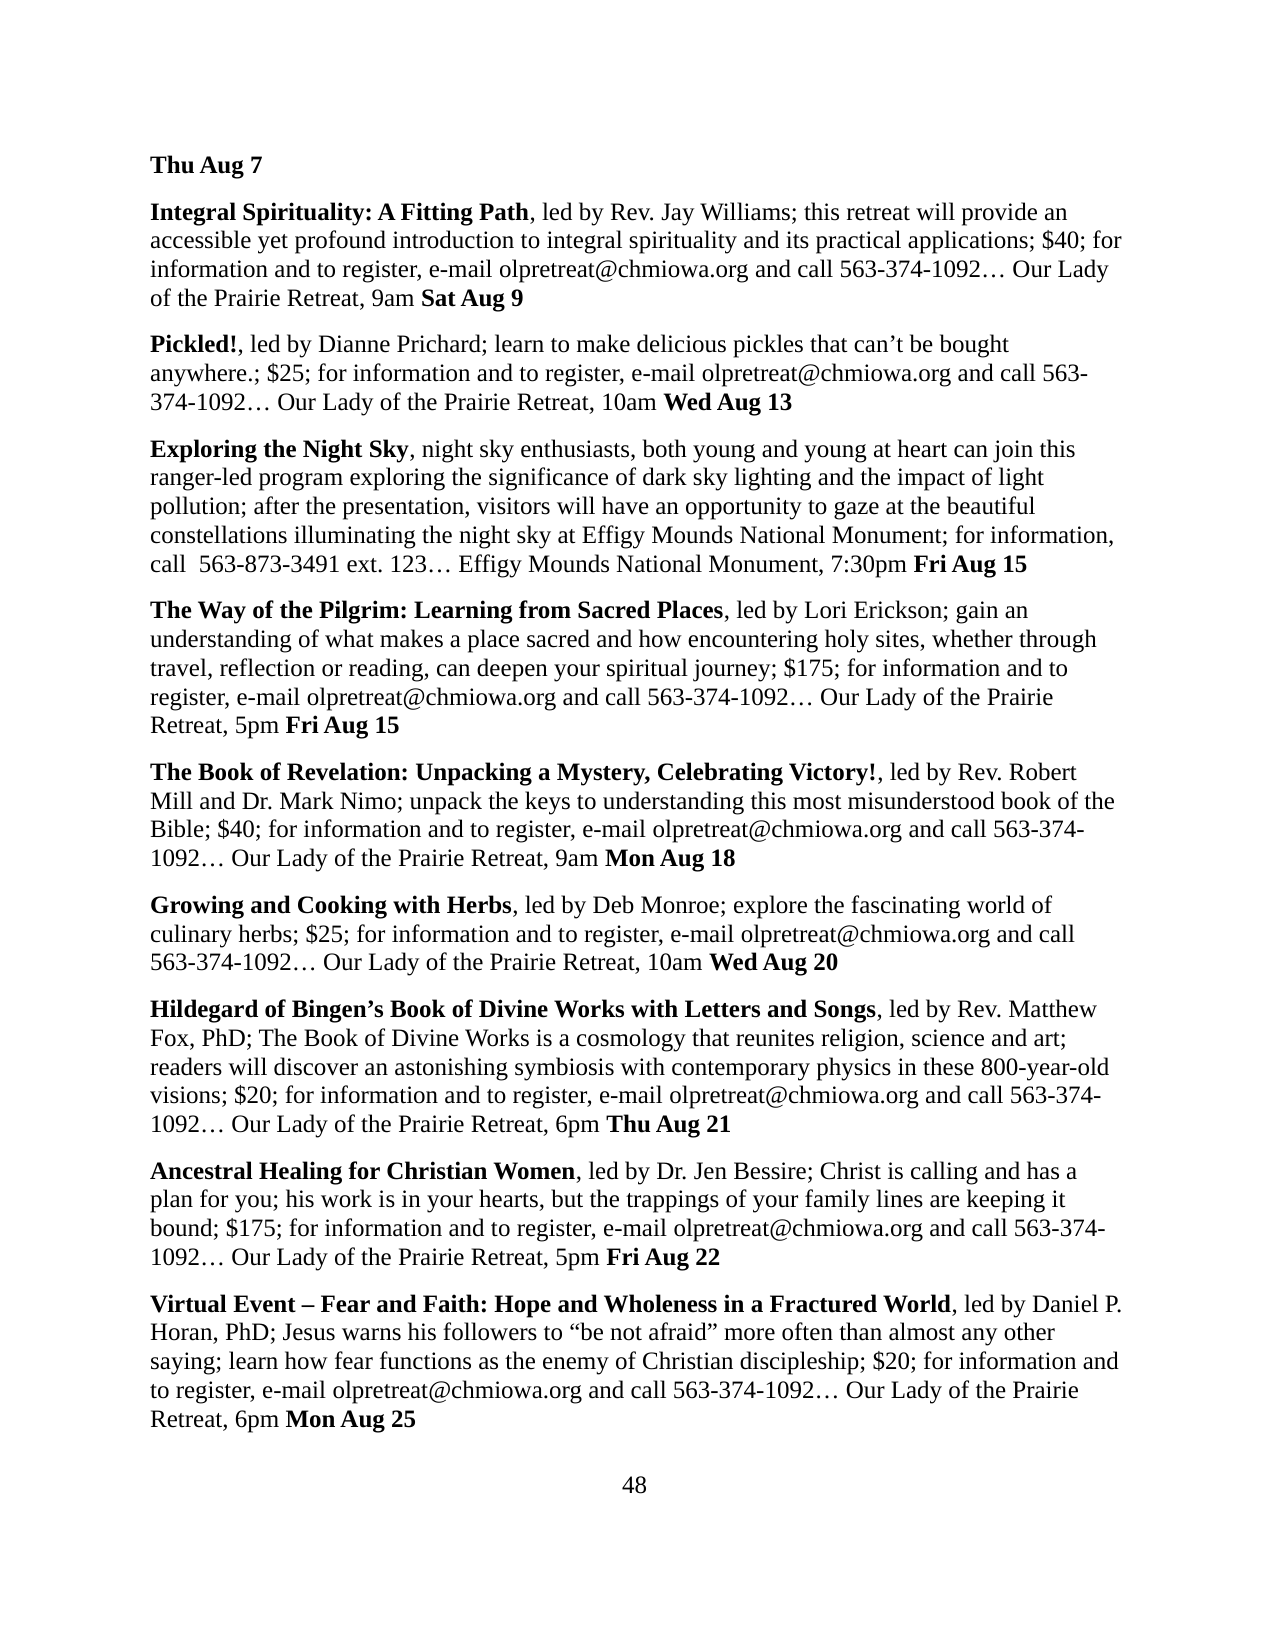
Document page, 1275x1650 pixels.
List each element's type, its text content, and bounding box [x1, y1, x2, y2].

text The Book of Revelation: Unpacking a Mystery, Celebrating Victory!, led by Rev. Robert Mill and Dr. Mark Nimo; unpack the keys to understanding this most misunderstood book of the Bible; $40; for information and to register, e-mail olpretreat@chmiowa.org and call 563-374-1092… Our Lady of the Prairie Retreat, 9am Mon Aug 18 [150, 757, 1125, 872]
text Hildegard of Bingen’s Book of Divine Works with Letters and Songs, led by Rev. Matthew Fox, PhD; The Book of Divine Works is a cosmology that reunites religion, science and art; readers will discover an astonishing symbiosis with contemporary physics in these 800-year-old visions; $20; for information and to register, e-mail olpretreat@chmiowa.org and call 563-374-1092… Our Lady of the Prairie Retreat, 6pm Thu Aug 21 [150, 994, 1125, 1138]
text The Way of the Pilgrim: Learning from Sacred Places, led by Lori Erickson; gain an understanding of what makes a place sacred and how encountering holy sites, whether through travel, reflection or reading, can deepen your spiritual journey; $175; for information and to register, e-mail olpretreat@chmiowa.org and call 563-374-1092… Our Lady of the Prairie Retreat, 5pm Fri Aug 15 [150, 595, 1125, 739]
text Ancestral Healing for Christian Women, led by Dr. Jen Bessire; Christ is calling and has a plan for you; his work is in your hearts, but the trappings of your family lines are keeping it bound; $175; for information and to register, e-mail olpretreat@chmiowa.org and call 563-374-1092… Our Lady of the Prairie Retreat, 5pm Fri Aug 22 [150, 1156, 1125, 1271]
text Exploring the Night Sky, night sky enthusiasts, both young and young at heart can join this ranger-led program exploring the significance of dark sky lighting and the impact of light pollution; after the presentation, visitors will have an opportunity to gaze at the beautiful constellations illuminating the night sky at Effigy Mounds National Monument; for information, call 563-873-3491 ext. 123… Effigy Mounds National Monument, 7:30pm Fri Aug 15 [150, 434, 1125, 577]
text Integral Spirituality: A Fitting Path, led by Rev. Jay Williams; this retreat will provide an accessible yet profound introduction to integral spirituality and its practical applications; $40; for information and to register, e-mail olpretreat@chmiowa.org and call 563-374-1092… Our Lady of the Prairie Retreat, 9am Sat Aug 9 [150, 197, 1125, 312]
text Thu Aug 7 [150, 150, 1125, 179]
text Growing and Cooking with Herbs, led by Deb Monroe; explore the fascinating world of culinary herbs; $25; for information and to register, e-mail olpretreat@chmiowa.org and call 563-374-1092… Our Lady of the Prairie Retreat, 10am Wed Aug 20 [150, 890, 1125, 976]
text Pickled!, led by Dianne Prichard; learn to make delicious pickles that can’t be bought anywhere.; $25; for information and to register, e-mail olpretreat@chmiowa.org and call 563-374-1092… Our Lady of the Prairie Retreat, 10am Wed Aug 13 [150, 329, 1125, 416]
text Virtual Event – Fear and Faith: Hope and Wholeness in a Fractured World, led by Daniel P. Horan, PhD; Jesus warns his followers to “be not afraid” more often than almost any other saying; learn how fear functions as the enemy of Christian discipleship; $20; for information and to register, e-mail olpretreat@chmiowa.org and call 563-374-1092… Our Lady of the Prairie Retreat, 6pm Mon Aug 25 [150, 1289, 1125, 1432]
